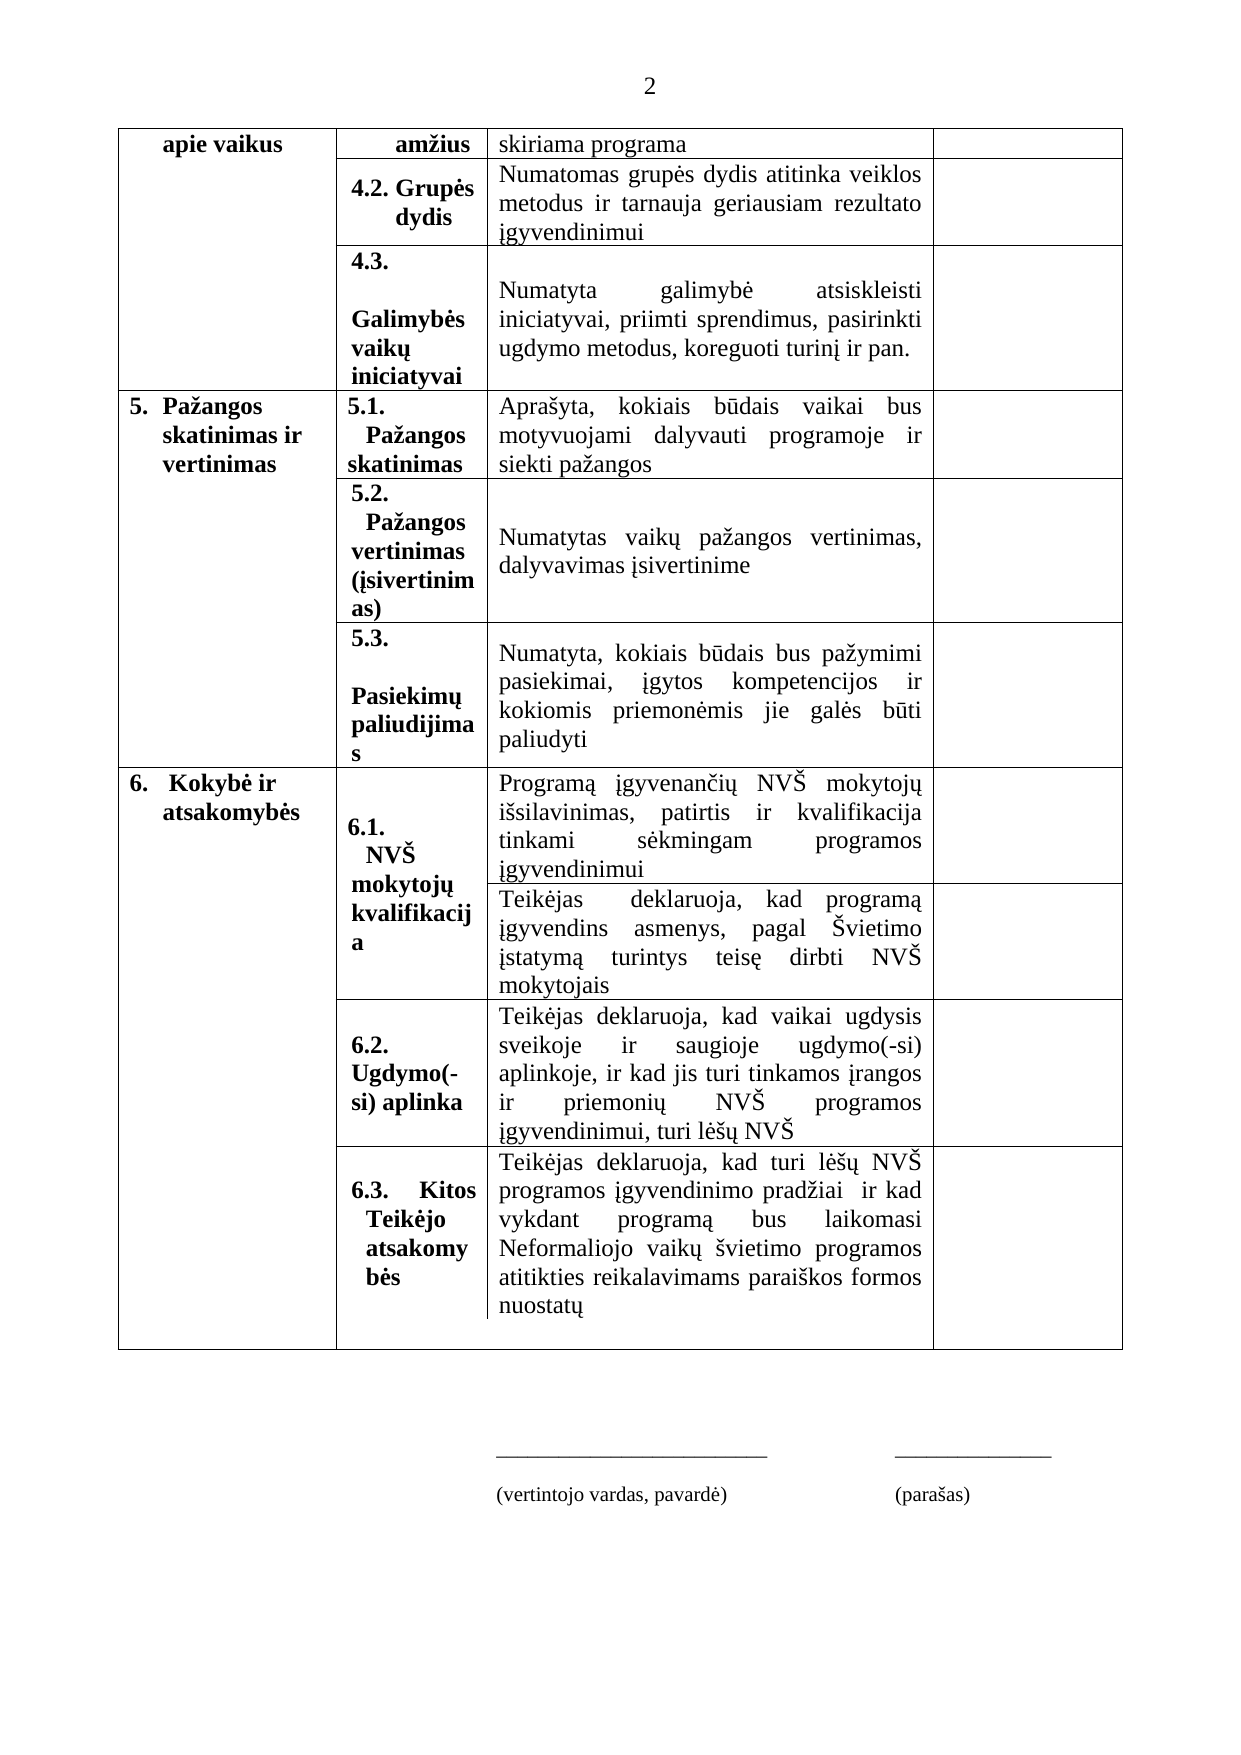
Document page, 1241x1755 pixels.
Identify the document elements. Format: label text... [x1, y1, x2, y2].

table_cell 6.3. Kitos Teikėjo atsakomybės [337, 1147, 487, 1319]
table_cell [1123, 158, 1181, 245]
table_cell apie vaikus [119, 129, 336, 390]
table_cell Teikėjas deklaruoja, kad turi lėšų NVŠ programos įgyvendinimo pradžiai ir kad vykdant programą bus laikomasi Neformaliojo vaikų švietimo programos atitikties reikalavimams paraiškos formos nuostatų [488, 1147, 933, 1319]
table_cell skiriama programa [488, 129, 933, 158]
table_cell Teikėjas deklaruoja, kad programą įgyvendins asmenys, pagal Švietimo įstatymą turintys teisę dirbti NVŠ mokytojais [488, 884, 933, 999]
table_cell Aprašyta, kokiais būdais vaikai bus motyvuojami dalyvauti programoje ir siekti pažangos [488, 391, 933, 477]
table_cell Numatytas vaikų pažangos vertinimas, dalyvavimas įsivertinime [488, 479, 933, 622]
table_cell [934, 623, 1122, 767]
table_cell [934, 768, 1122, 883]
table_cell 5.2. Pažangos vertinimas (įsivertinimas) [337, 479, 487, 622]
table_cell [1123, 128, 1181, 158]
table_cell [1123, 883, 1181, 999]
table_cell [1123, 1319, 1181, 1349]
table_cell [1123, 1146, 1181, 1319]
table_cell 5. Pažangos skatinimas ir vertinimas [119, 391, 336, 767]
table_header _______________ (parašas) [809, 1436, 1178, 1506]
table_header [115, 1436, 410, 1506]
table_cell Numatomas grupės dydis atitinka veiklos metodus ir tarnauja geriausiam rezultato įgyvendinimui [488, 159, 933, 245]
table_cell [934, 479, 1122, 622]
table_cell [934, 1147, 1122, 1349]
table_cell Numatyta, kokiais būdais bus pažymimi pasiekimai, įgytos kompetencijos ir kokiomis priemonėmis jie galės būti paliudyti [488, 623, 933, 767]
table_cell [934, 129, 1122, 158]
table_cell [934, 1000, 1122, 1146]
table_cell [1123, 390, 1181, 477]
table_cell 6. Kokybė ir atsakomybės [119, 768, 336, 1349]
table_cell 6.1. NVŠ mokytojų kvalifikacija [337, 768, 487, 999]
table_cell [1123, 622, 1181, 767]
table_cell Numatyta galimybė atsiskleisti iniciatyvai, priimti sprendimus, pasirinkti ugdymo metodus, koreguoti turinį ir pan. [488, 246, 933, 390]
table_header __________________________ (vertintojo vardas, pavardė) [410, 1436, 809, 1506]
table_cell [1123, 767, 1181, 883]
table_cell [1123, 245, 1181, 390]
table_cell [934, 391, 1122, 477]
table_cell Programą įgyvenančių NVŠ mokytojų išsilavinimas, patirtis ir kvalifikacija tinkami sėkmingam programos įgyvendinimui [488, 768, 933, 883]
table_cell [934, 884, 1122, 999]
table_cell 4.2. Grupės dydis [337, 159, 487, 245]
table_cell 5.3. Pasiekimų paliudijimas [337, 623, 487, 767]
table_cell 5.1. Pažangos skatinimas [337, 391, 487, 477]
table_cell [934, 246, 1122, 390]
table_cell [1123, 478, 1181, 622]
table_cell amžius [337, 129, 487, 158]
table_cell Teikėjas deklaruoja, kad vaikai ugdysis sveikoje ir saugioje ugdymo(-si) aplinkoje, ir kad jis turi tinkamos įrangos ir priemonių NVŠ programos įgyvendinimui, turi lėšų NVŠ [488, 1000, 933, 1146]
table_cell 6.2. Ugdymo(-si) aplinka [337, 1000, 487, 1146]
table_cell [337, 1319, 933, 1349]
table_cell [934, 159, 1122, 245]
table_cell 4.3. Galimybės vaikų iniciatyvai [337, 246, 487, 390]
table_cell [1123, 999, 1181, 1146]
